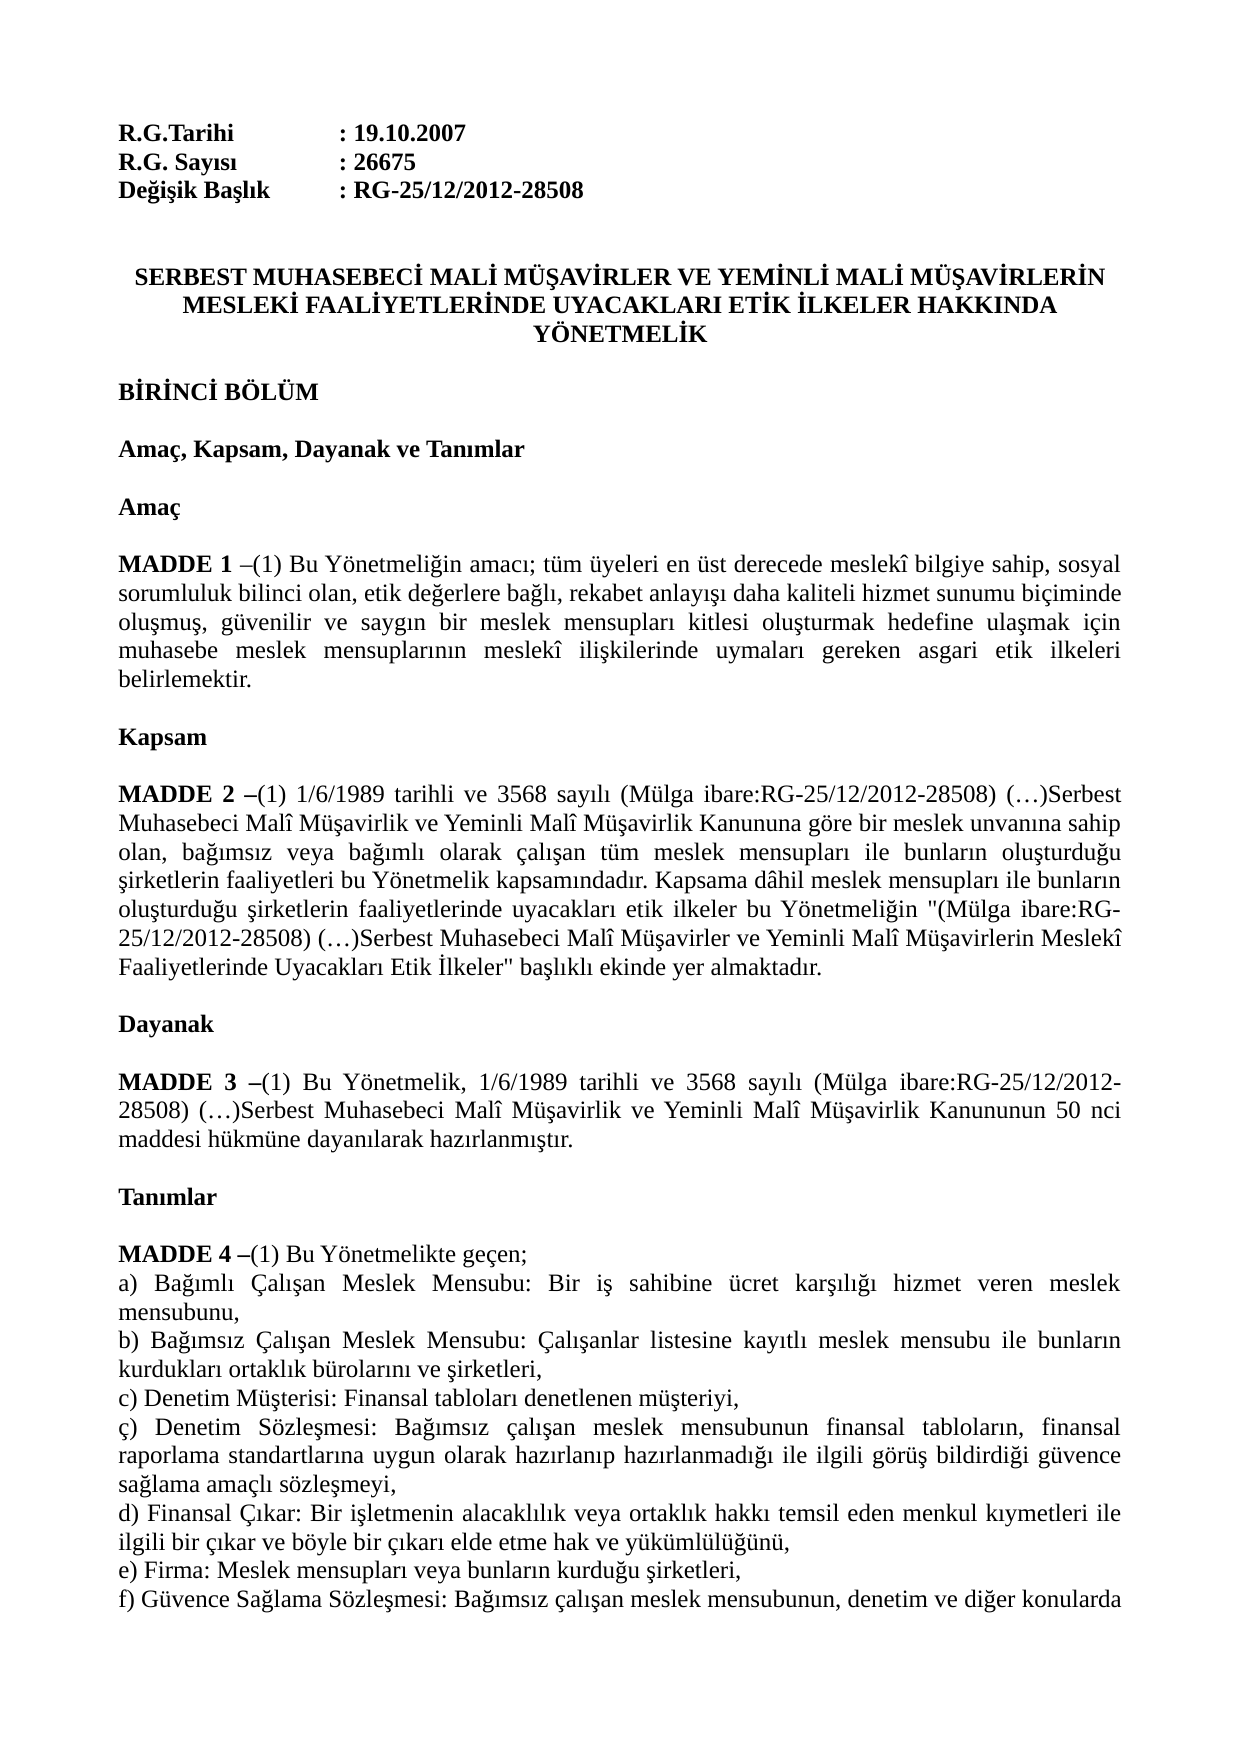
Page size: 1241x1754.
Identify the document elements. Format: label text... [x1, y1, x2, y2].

text d) Finansal Çıkar: Bir işletmenin alacaklılık veya ortaklık hakkı temsil eden menkul kıymetleri ile ilgili bir çıkar ve böyle bir çıkarı elde etme hak ve yükümlülüğünü, [118, 1498, 1122, 1556]
text Amaç [118, 492, 1122, 521]
text ç) Denetim Sözleşmesi: Bağımsız çalışan meslek mensubunun finansal tabloların, finansal raporlama standartlarına uygun olarak hazırlanıp hazırlanmadığı ile ilgili görüş bildirdiği güvence sağlama amaçlı sözleşmeyi, [118, 1412, 1122, 1498]
text Amaç, Kapsam, Dayanak ve Tanımlar [118, 434, 1122, 463]
text Değişik Başlık : RG-25/12/2012-28508 [118, 176, 1122, 204]
text f) Güvence Sağlama Sözleşmesi: Bağımsız çalışan meslek mensubunun, denetim ve diğer konularda [118, 1584, 1122, 1613]
text b) Bağımsız Çalışan Meslek Mensubu: Çalışanlar listesine kayıtlı meslek mensubu ile bunların kurdukları ortaklık bürolarını ve şirketleri, [118, 1326, 1122, 1383]
text MADDE 1 –(1) Bu Yönetmeliğin amacı; tüm üyeleri en üst derecede meslekî bilgiye sahip, sosyal sorumluluk bilinci olan, etik değerlere bağlı, rekabet anlayışı daha kaliteli hizmet sunumu biçiminde oluşmuş, güvenilir ve saygın bir meslek mensupları kitlesi oluşturmak hedefine ulaşmak için muhasebe meslek mensuplarının meslekî ilişkilerinde uymaları gereken asgari etik ilkeleri belirlemektir. [118, 549, 1122, 693]
text a) Bağımlı Çalışan Meslek Mensubu: Bir iş sahibine ücret karşılığı hizmet veren meslek mensubunu, [118, 1268, 1122, 1326]
text MADDE 2 –(1) 1/6/1989 tarihli ve 3568 sayılı (Mülga ibare:RG-25/12/2012-28508) (…)Serbest Muhasebeci Malî Müşavirlik ve Yeminli Malî Müşavirlik Kanununa göre bir meslek unvanına sahip olan, bağımsız veya bağımlı olarak çalışan tüm meslek mensupları ile bunların oluşturduğu şirketlerin faaliyetleri bu Yönetmelik kapsamındadır. Kapsama dâhil meslek mensupları ile bunların oluşturduğu şirketlerin faaliyetlerinde uyacakları etik ilkeler bu Yönetmeliğin "(Mülga ibare:RG-25/12/2012-28508) (…)Serbest Muhasebeci Malî Müşavirler ve Yeminli Malî Müşavirlerin Meslekî Faaliyetlerinde Uyacakları Etik İlkeler" başlıklı ekinde yer almaktadır. [118, 779, 1122, 981]
text SERBEST MUHASEBECİ MALİ MÜŞAVİRLER VE YEMİNLİ MALİ MÜŞAVİRLERİN MESLEKİ FAALİYETLERİNDE UYACAKLARI ETİK İLKELER HAKKINDA YÖNETMELİK [118, 262, 1122, 348]
text c) Denetim Müşterisi: Finansal tabloları denetlenen müşteriyi, [118, 1383, 1122, 1412]
text MADDE 4 –(1) Bu Yönetmelikte geçen; [118, 1239, 1122, 1268]
text BİRİNCİ BÖLÜM [118, 377, 1122, 406]
text R.G. Sayısı : 26675 [118, 147, 1122, 176]
text e) Firma: Meslek mensupları veya bunların kurduğu şirketleri, [118, 1556, 1122, 1584]
text Dayanak [118, 1009, 1122, 1038]
text R.G.Tarihi : 19.10.2007 [118, 118, 1122, 147]
text Tanımlar [118, 1182, 1122, 1211]
text MADDE 3 –(1) Bu Yönetmelik, 1/6/1989 tarihli ve 3568 sayılı (Mülga ibare:RG-25/12/2012-28508) (…)Serbest Muhasebeci Malî Müşavirlik ve Yeminli Malî Müşavirlik Kanununun 50 nci maddesi hükmüne dayanılarak hazırlanmıştır. [118, 1067, 1122, 1153]
text Kapsam [118, 722, 1122, 751]
